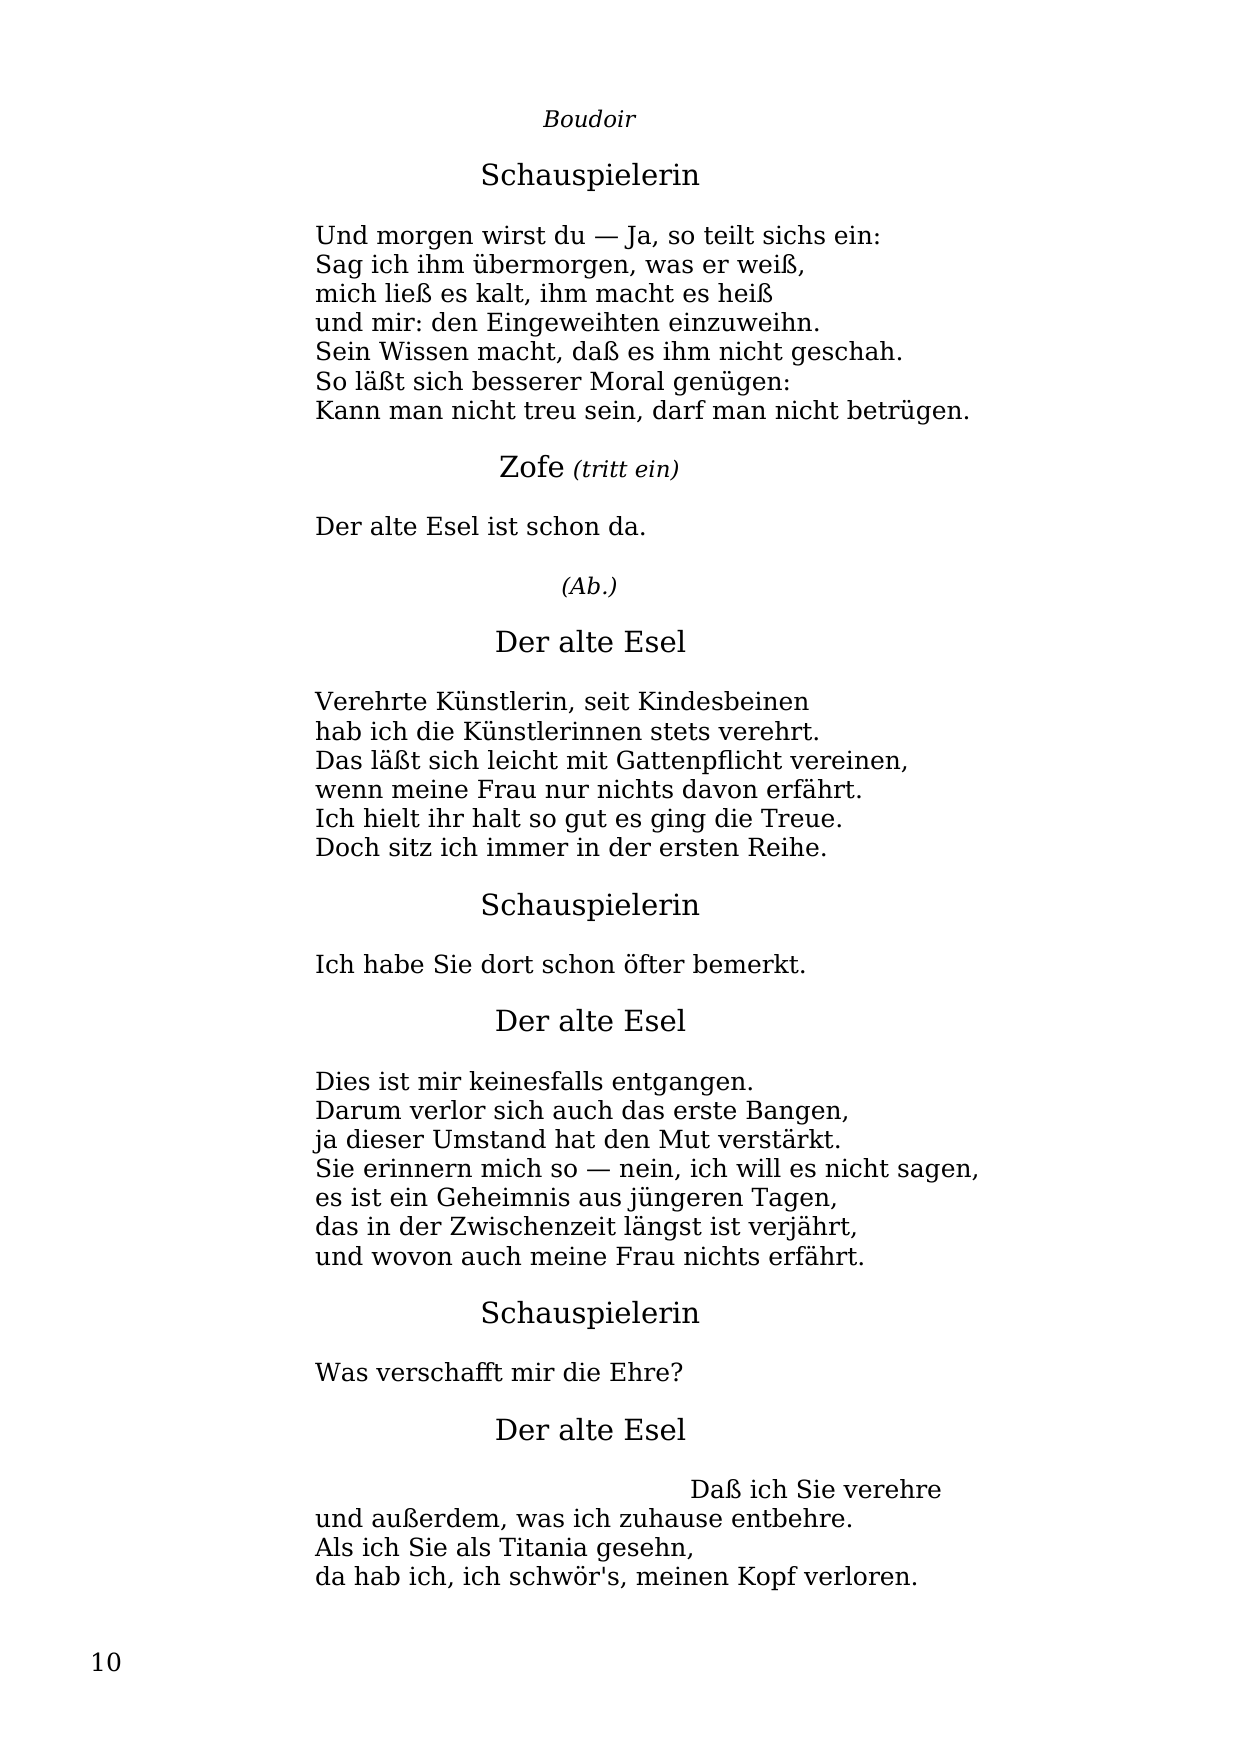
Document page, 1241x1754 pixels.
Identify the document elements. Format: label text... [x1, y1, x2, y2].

text und wovon auch meine Frau nichts erfährt. [315, 1242, 1091, 1271]
text ja dieser Umstand hat den Mut verstärkt. [315, 1125, 1091, 1154]
text mich ließ es kalt, ihm macht es heiß [315, 279, 1091, 308]
text Kann man nicht treu sein, darf man nicht betrügen. [315, 396, 1091, 425]
text und außerdem, was ich zuhause entbehre. [315, 1504, 1091, 1533]
text Und morgen wirst du — Ja, so teilt sichs ein: [315, 193, 1091, 250]
text So läßt sich besserer Moral genügen: [315, 367, 1091, 396]
text Was verschafft mir die Ehre? [315, 1330, 1091, 1387]
text Sag ich ihm übermorgen, was er weiß, [315, 250, 1091, 279]
text Darum verlor sich auch das erste Bangen, [315, 1096, 1091, 1125]
text da hab ich, ich schwör's, meinen Kopf verloren. [315, 1562, 1091, 1592]
text Daß ich Sie verehre [315, 1447, 1091, 1504]
text das in der Zwischenzeit längst ist verjährt, [315, 1212, 1091, 1242]
text es ist ein Geheimnis aus jüngeren Tagen, [315, 1183, 1091, 1212]
text Schauspielerin [90, 133, 1091, 193]
text hab ich die Künstlerinnen stets verehrt. [315, 717, 1091, 746]
text Verehrte Künstlerin, seit Kindesbeinen [315, 659, 1091, 717]
text Der alte Esel [90, 979, 1091, 1038]
text Der alte Esel [90, 599, 1091, 659]
text Der alte Esel [90, 1387, 1091, 1447]
text Der alte Esel ist schon da. [315, 484, 1091, 542]
text Sein Wissen macht, daß es ihm nicht geschah. [315, 337, 1091, 367]
text Zofe (tritt ein) [90, 425, 1091, 484]
text Boudoir [90, 104, 1091, 133]
text Ich habe Sie dort schon öfter bemerkt. [315, 922, 1091, 979]
text Schauspielerin [90, 1271, 1091, 1330]
text und mir: den Eingeweihten einzuweihn. [315, 308, 1091, 337]
text (Ab.) [90, 571, 1091, 599]
text Ich hielt ihr halt so gut es ging die Treue. [315, 804, 1091, 833]
text Das läßt sich leicht mit Gattenpflicht vereinen, [315, 746, 1091, 775]
text Sie erinnern mich so — nein, ich will es nicht sagen, [315, 1154, 1091, 1183]
text Dies ist mir keinesfalls entgangen. [315, 1038, 1091, 1096]
text Als ich Sie als Titania gesehn, [315, 1533, 1091, 1562]
text Doch sitz ich immer in der ersten Reihe. [315, 833, 1091, 862]
text wenn meine Frau nur nichts davon erfährt. [315, 775, 1091, 804]
text Schauspielerin [90, 862, 1091, 922]
